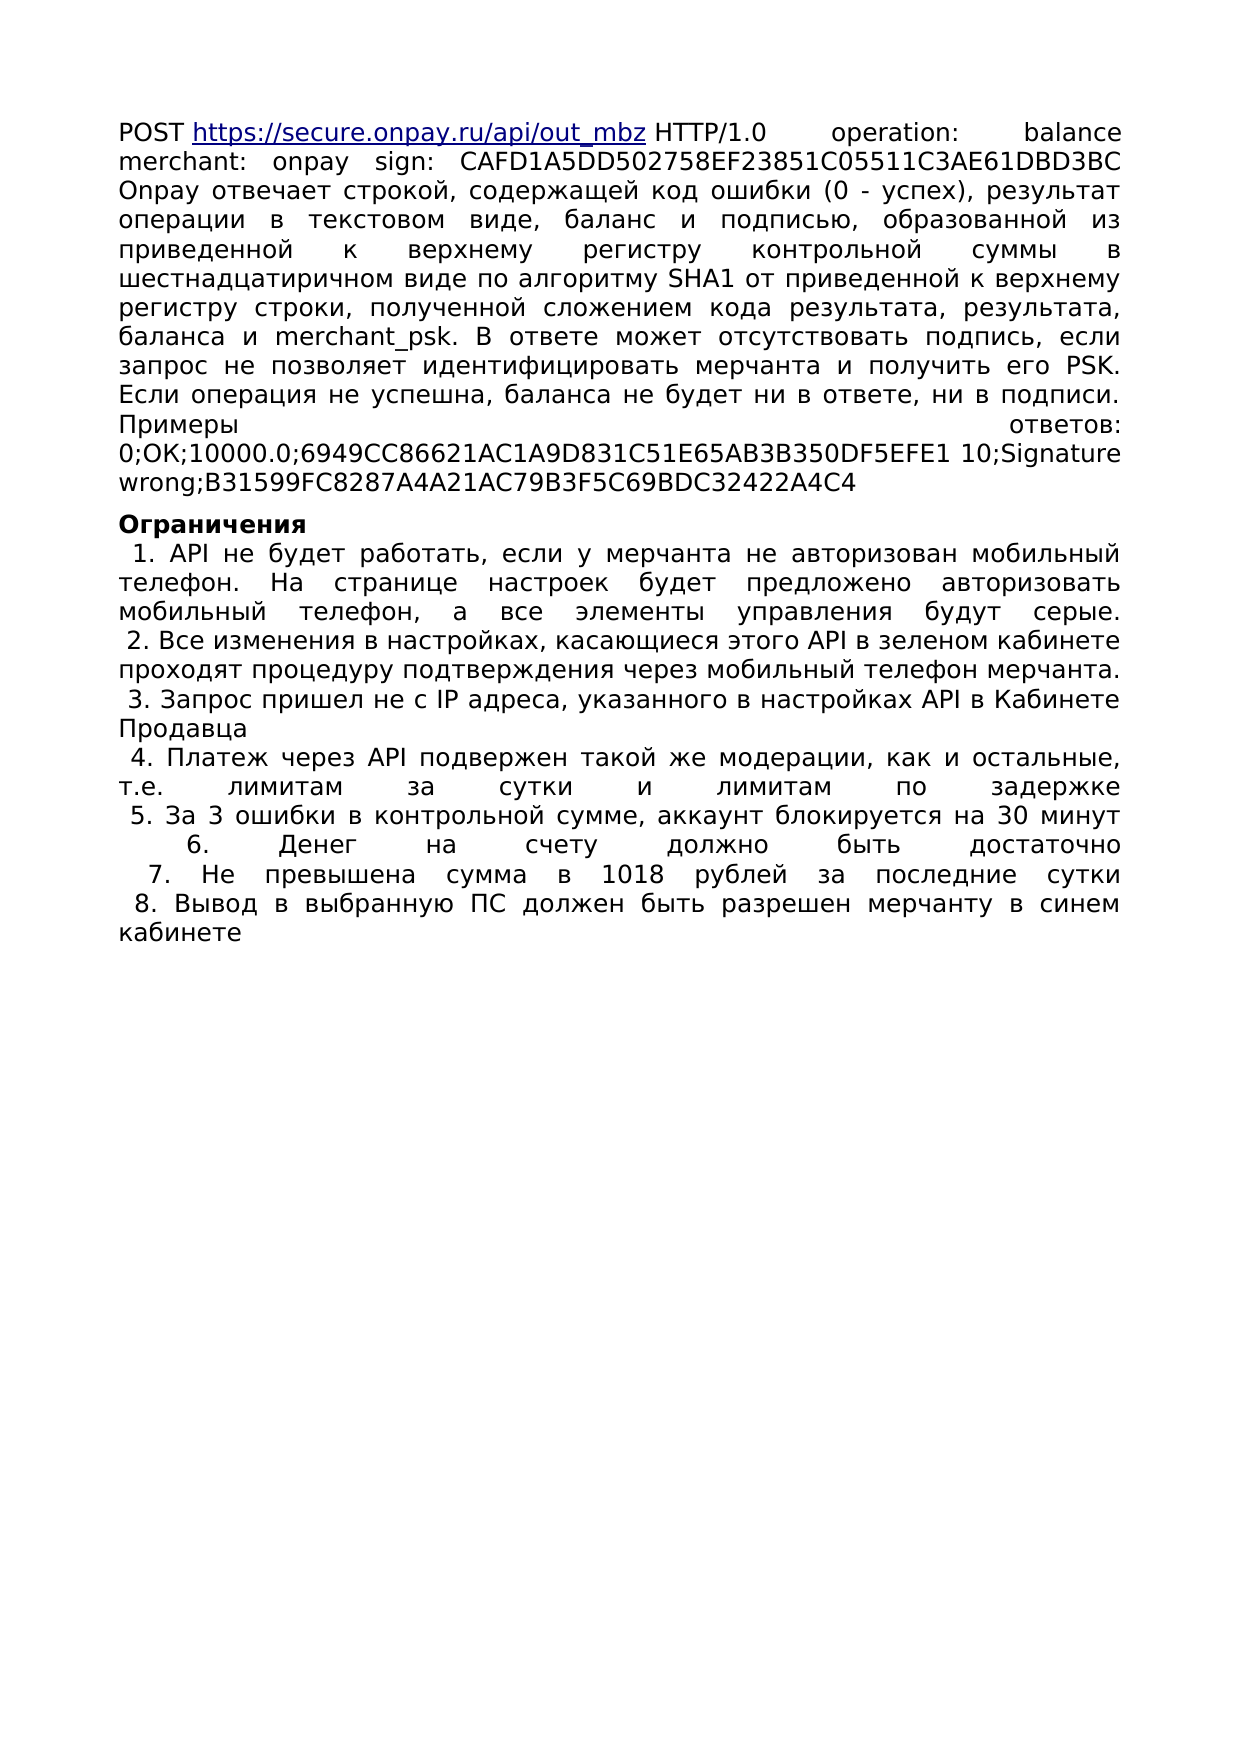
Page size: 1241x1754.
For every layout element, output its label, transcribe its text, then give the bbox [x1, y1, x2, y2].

text POST https://secure.onpay.ru/api/out_mbz HTTP/1.0 operation: balance merchant: onpay sign: CAFD1A5DD502758EF23851C05511C3AE61DBD3BC Onpay отвечает строкой, содержащей код ошибки (0 - успех), результат операции в текстовом виде, баланс и подписью, образованной из приведенной к верхнему регистру контрольной суммы в шестнадцатиричном виде по алгоритму SHA1 от приведенной к верхнему регистру строки, полученной сложением кода результата, результата, баланса и merchant_psk. В ответе может отсутствовать подпись, если запрос не позволяет идентифицировать мерчанта и получить его PSK. Если операция не успешна, баланса не будет ни в ответе, ни в подписи. Примеры ответов: 0;ОК;10000.0;6949CC86621AC1A9D831C51E65AB3B350DF5EFE1 10;Signature wrong;B31599FC8287A4A21AC79B3F5C69BDC32422A4C4 [118, 118, 1122, 497]
text Ограничения 1. API не будет работать, если у мерчанта не авторизован мобильный телефон. На странице настроек будет предложено авторизовать мобильный телефон, а все элементы управления будут серые. 2. Все изменения в настройках, касающиеся этого API в зеленом кабинете проходят процедуру подтверждения через мобильный телефон мерчанта. 3. Запрос пришел не с IP адреса, указанного в настройках API в Кабинете Продавца 4. Платеж через API подвержен такой же модерации, как и остальные, т.е. лимитам за сутки и лимитам по задержке 5. За 3 ошибки в контрольной сумме, аккаунт блокируется на 30 минут 6. Денег на счету должно быть достаточно 7. Не превышена сумма в 1018 рублей за последние сутки 8. Вывод в выбранную ПС должен быть разрешен мерчанту в синем кабинете [118, 510, 1122, 976]
